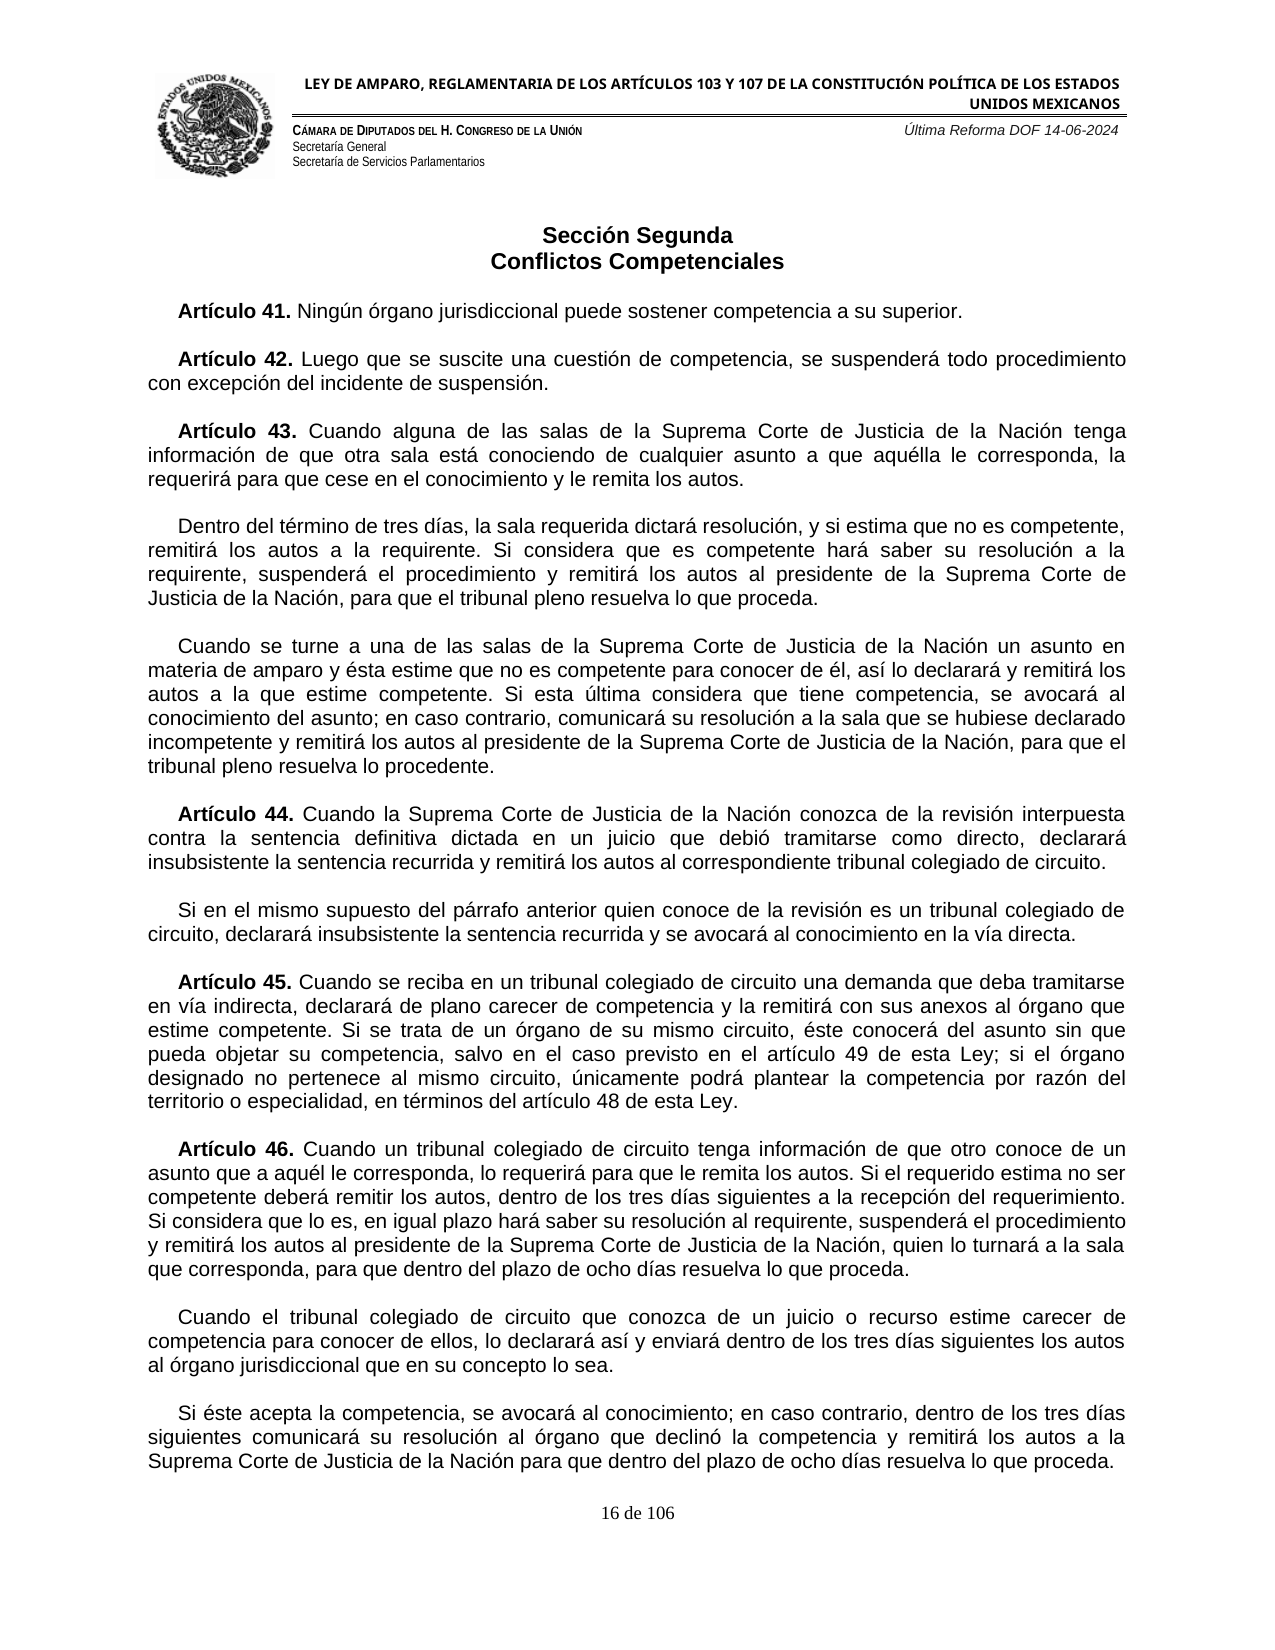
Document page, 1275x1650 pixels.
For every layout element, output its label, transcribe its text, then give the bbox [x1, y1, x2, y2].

text Cuando el tribunal colegiado de circuito que conozca de un juicio o recurso estime carecer de competencia para conocer de ellos, lo declarará así y enviará dentro de los tres días siguientes los autos al órgano jurisdiccional que en su concepto lo sea. [148, 1305, 1127, 1377]
text Artículo 43. Cuando alguna de las salas de la Suprema Corte de Justicia de la Nación tenga información de que otra sala está conociendo de cualquier asunto a que aquélla le corresponda, la requerirá para que cese en el conocimiento y le remita los autos. [148, 418, 1127, 490]
text Artículo 41. Ningún órgano jurisdiccional puede sostener competencia a su superior. [148, 299, 1127, 323]
text Dentro del término de tres días, la sala requerida dictará resolución, y si estima que no es competente, remitirá los autos a la requirente. Si considera que es competente hará saber su resolución a la requirente, suspenderá el procedimiento y remitirá los autos al presidente de la Suprema Corte de Justicia de la Nación, para que el tribunal pleno resuelva lo que proceda. [148, 514, 1127, 610]
text Artículo 45. Cuando se reciba en un tribunal colegiado de circuito una demanda que deba tramitarse en vía indirecta, declarará de plano carecer de competencia y la remitirá con sus anexos al órgano que estime competente. Si se trata de un órgano de su mismo circuito, éste conocerá del asunto sin que pueda objetar su competencia, salvo en el caso previsto en el artículo 49 de esta Ley; si el órgano designado no pertenece al mismo circuito, únicamente podrá plantear la competencia por razón del territorio o especialidad, en términos del artículo 48 de esta Ley. [148, 969, 1127, 1113]
text Si en el mismo supuesto del párrafo anterior quien conoce de la revisión es un tribunal colegiado de circuito, declarará insubsistente la sentencia recurrida y se avocará al conocimiento en la vía directa. [148, 898, 1127, 946]
text Si éste acepta la competencia, se avocará al conocimiento; en caso contrario, dentro de los tres días siguientes comunicará su resolución al órgano que declinó la competencia y remitirá los autos a la Suprema Corte de Justicia de la Nación para que dentro del plazo de ocho días resuelva lo que proceda. [148, 1401, 1127, 1473]
text Artículo 42. Luego que se suscite una cuestión de competencia, se suspenderá todo procedimiento con excepción del incidente de suspensión. [148, 347, 1127, 394]
text Cuando se turne a una de las salas de la Suprema Corte de Justicia de la Nación un asunto en materia de amparo y ésta estime que no es competente para conocer de él, así lo declarará y remitirá los autos a la que estime competente. Si esta última considera que tiene competencia, se avocará al conocimiento del asunto; en caso contrario, comunicará su resolución a la sala que se hubiese declarado incompetente y remitirá los autos al presidente de la Suprema Corte de Justicia de la Nación, para que el tribunal pleno resuelva lo procedente. [148, 634, 1127, 778]
text Artículo 44. Cuando la Suprema Corte de Justicia de la Nación conozca de la revisión interpuesta contra la sentencia definitiva dictada en un juicio que debió tramitarse como directo, declarará insubsistente la sentencia recurrida y remitirá los autos al correspondiente tribunal colegiado de circuito. [148, 802, 1127, 874]
text Artículo 46. Cuando un tribunal colegiado de circuito tenga información de que otro conoce de un asunto que a aquél le corresponda, lo requerirá para que le remita los autos. Si el requerido estima no ser competente deberá remitir los autos, dentro de los tres días siguientes a la recepción del requerimiento. Si considera que lo es, en igual plazo hará saber su resolución al requirente, suspenderá el procedimiento y remitirá los autos al presidente de la Suprema Corte de Justicia de la Nación, quien lo turnará a la sala que corresponda, para que dentro del plazo de ocho días resuelva lo que proceda. [148, 1137, 1127, 1281]
text Conflictos Competenciales [148, 248, 1127, 275]
text Sección Segunda [148, 222, 1127, 248]
